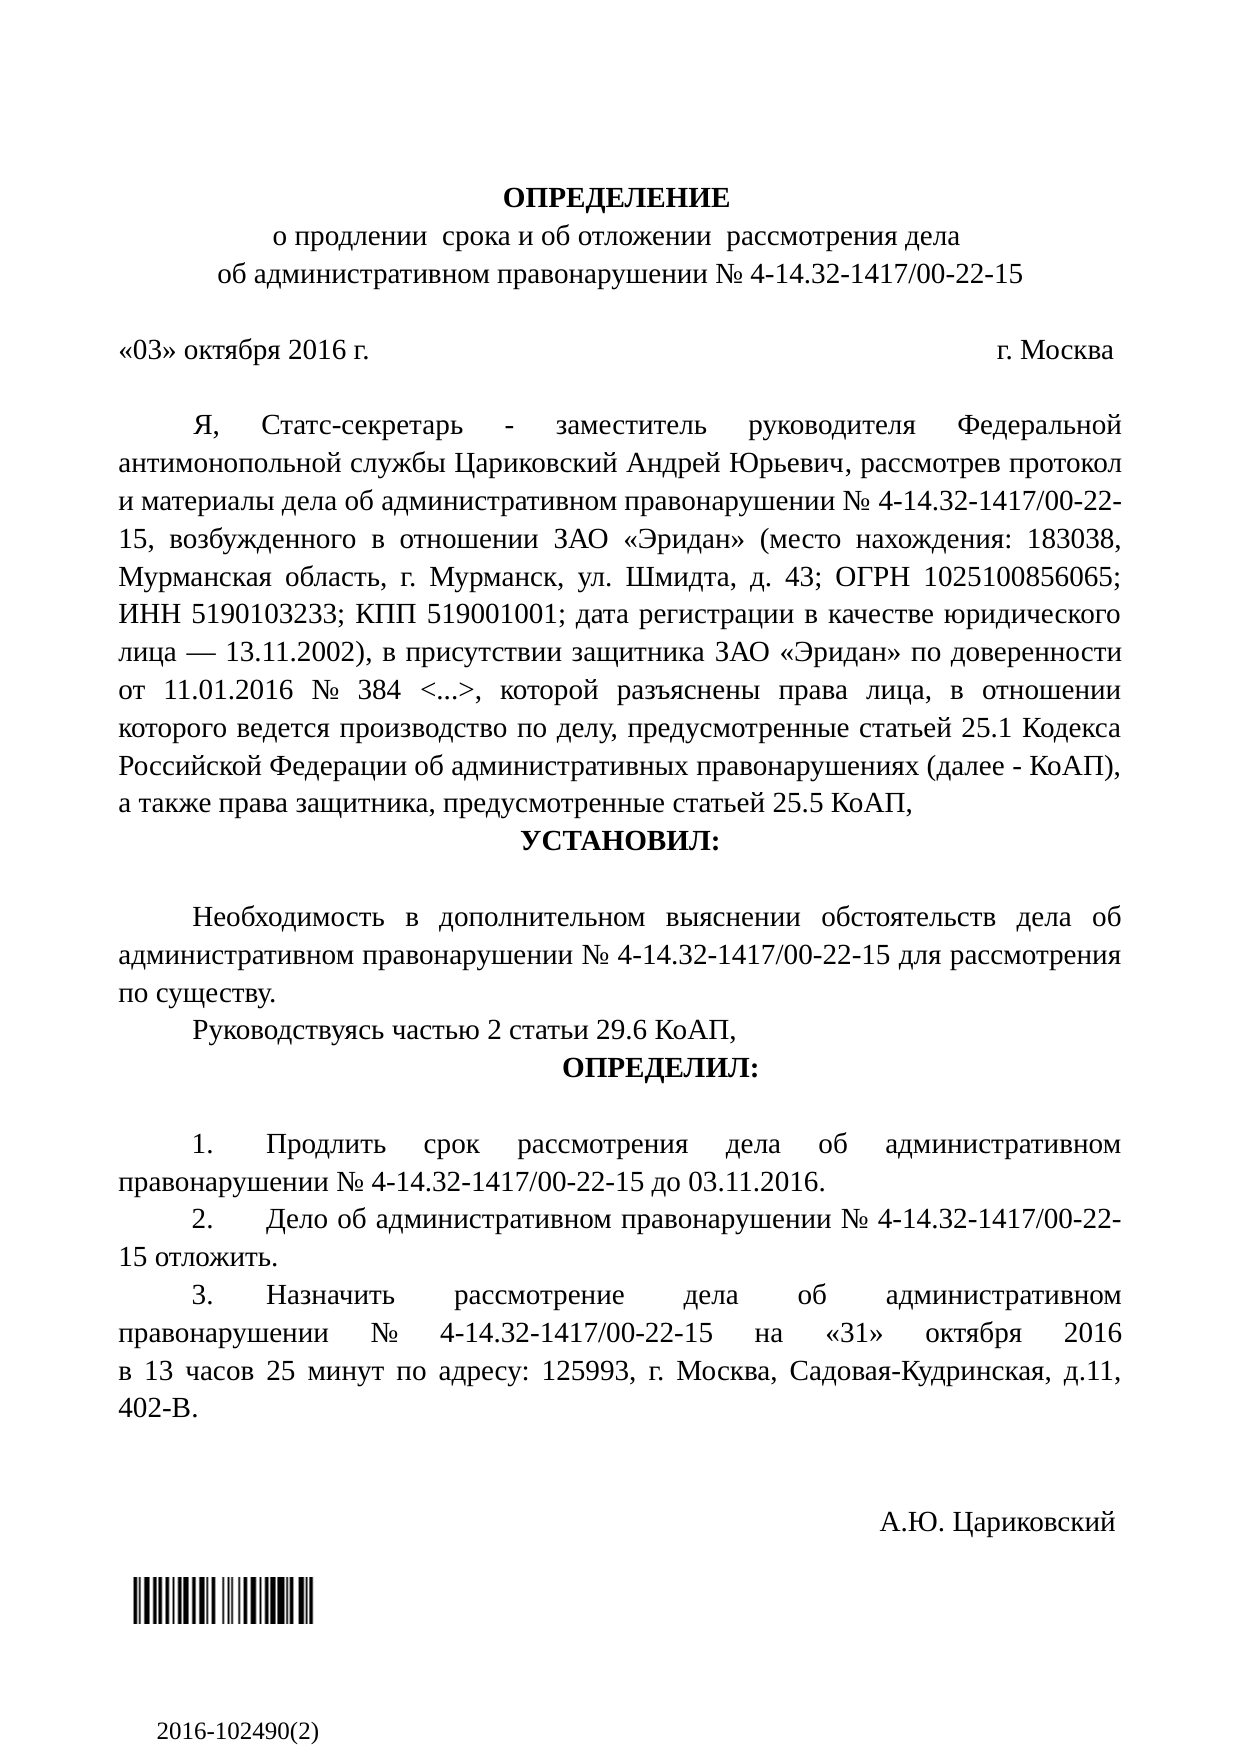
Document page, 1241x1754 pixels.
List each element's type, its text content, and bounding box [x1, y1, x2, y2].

picture [118, 1577, 331, 1624]
list Дело об административном правонарушении № 4-14.32-1417/00-22-15 отложить. [118, 1197, 1122, 1273]
text Руководствуясь частью 2 статьи 29.6 КоАП, [118, 1008, 1122, 1046]
list Продлить срок рассмотрения дела об административном правонарушении № 4-14.32-1417/00-22-15 до 03.11.2016. [118, 1122, 1122, 1197]
text Я, Статс-секретарь - заместитель руководителя Федеральной антимонопольной службы Цариковский Андрей Юрьевич, рассмотрев протокол и материалы дела об административном правонарушении № 4-14.32-1417/00-22-15, возбужденного в отношении ЗАО «Эридан» (место нахождения: 183038, Мурманская область, г. Мурманск, ул. Шмидта, д. 43; ОГРН 1025100856065; ИНН 5190103233; КПП 519001001; дата регистрации в качестве юридического лица — 13.11.2002), в присутствии защитника ЗАО «Эридан» по доверенности от 11.01.2016 № 384 <...>, которой разъяснены права лица, в отношении которого ведется производство по делу, предусмотренные статьей 25.1 Кодекса Российской Федерации об административных правонарушениях (далее - КоАП), а также права защитника, предусмотренные статьей 25.5 КоАП, [118, 403, 1122, 819]
text ОПРЕДЕЛИЛ: [118, 1046, 1122, 1084]
text об административном правонарушении № 4-14.32-1417/00-22-15 [118, 252, 1122, 290]
text УСТАНОВИЛ: [118, 819, 1122, 857]
list Назначить рассмотрение дела об административном правонарушении № 4-14.32-1417/00-22-15 на «31» октября 2016 в 13 часов 25 минут по адресу: 125993, г. Москва, Садовая-Кудринская, д.11, 402-В. [118, 1273, 1122, 1424]
text ОПРЕДЕЛЕНИЕ [118, 176, 1122, 214]
text «03» октября 2016 г. г. Москва [118, 328, 1122, 365]
text Необходимость в дополнительном выяснении обстоятельств дела об административном правонарушении № 4-14.32-1417/00-22-15 для рассмотрения по существу. [118, 895, 1122, 1008]
text А.Ю. Цариковский [118, 1500, 1122, 1538]
text о продлении срока и об отложении рассмотрения дела [118, 214, 1122, 252]
